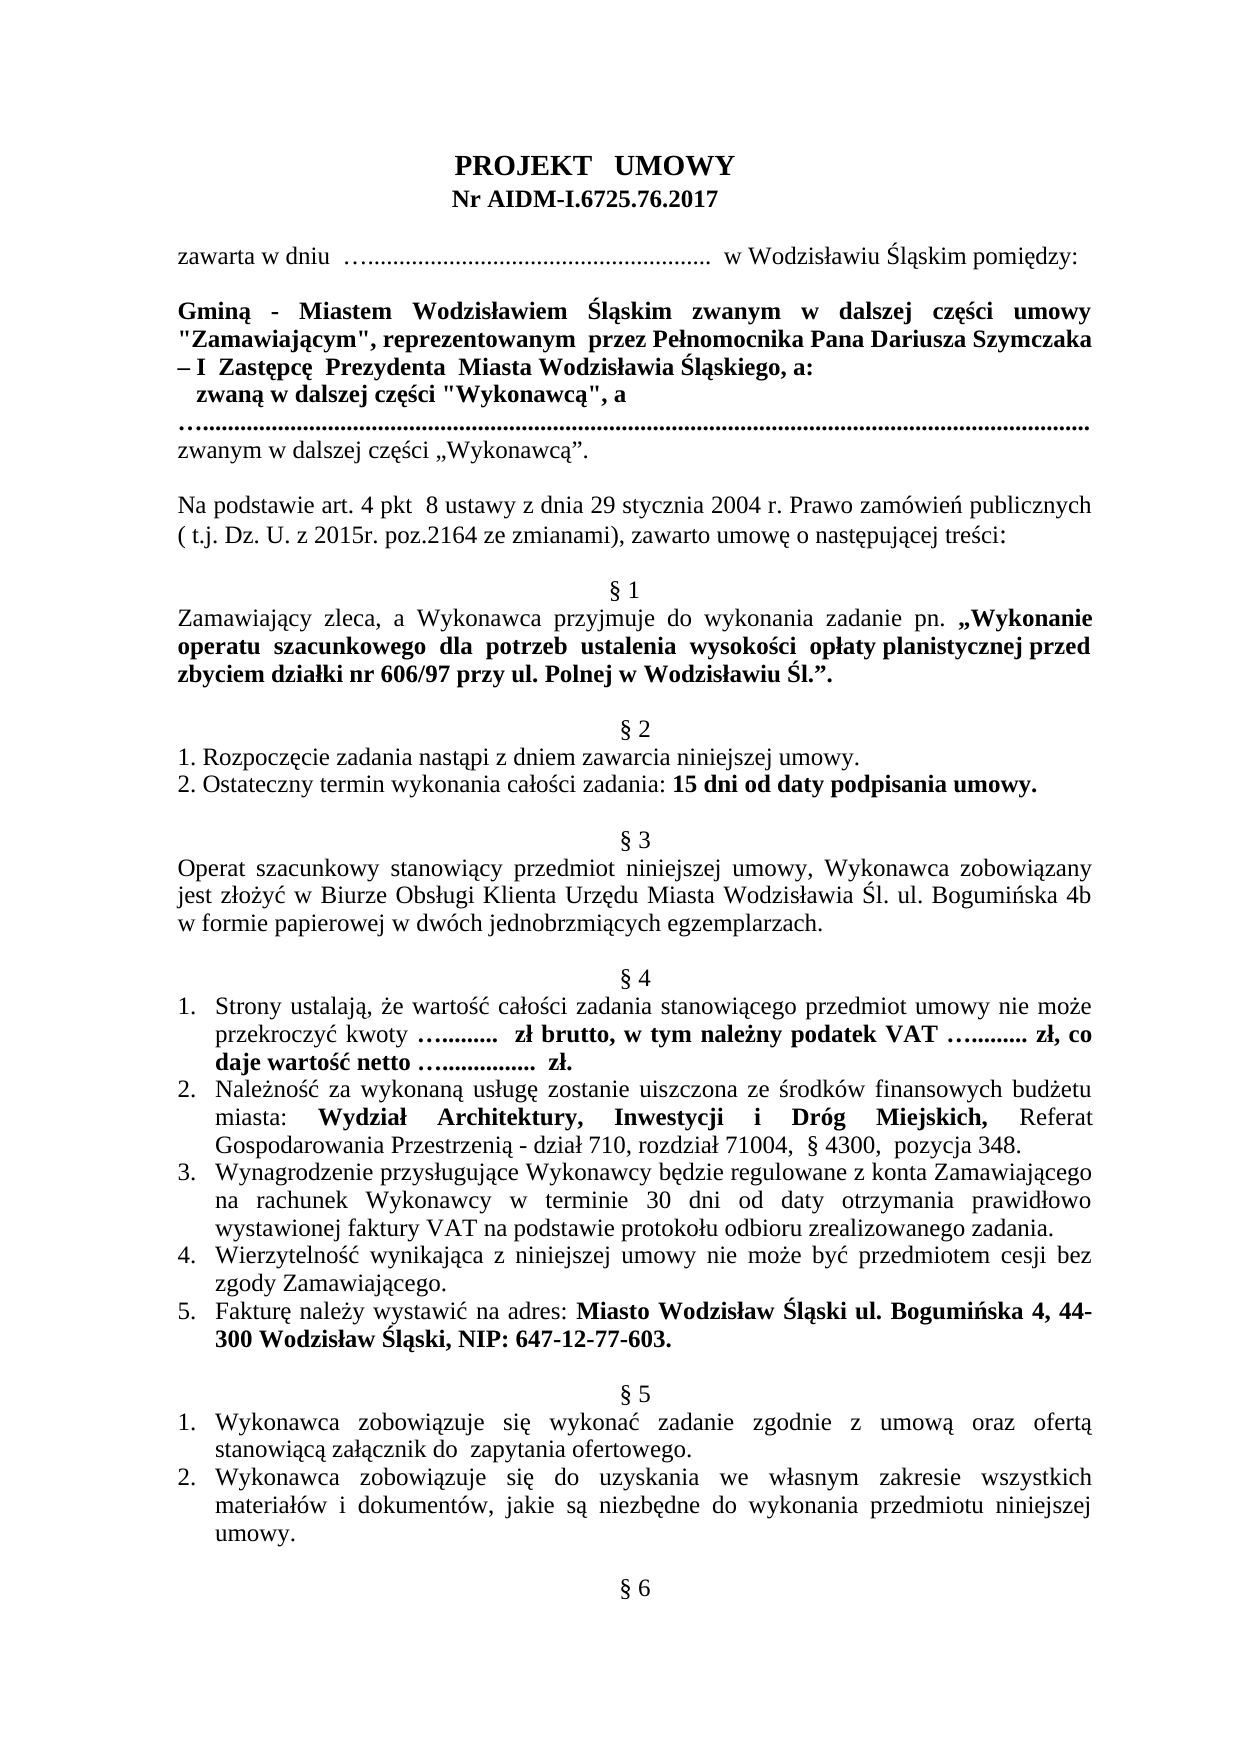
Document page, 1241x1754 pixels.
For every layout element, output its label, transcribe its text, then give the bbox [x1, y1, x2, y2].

list Ostateczny termin wykonania całości zadania: 15 dni od daty podpisania umowy. [177, 771, 1093, 798]
list Strony ustalają, że wartość całości zadania stanowiącego przedmiot umowy nie może przekroczyć kwoty …......... zł brutto, w tym należny podatek VAT …......... zł, co daje wartość netto …............... zł. [177, 992, 1093, 1075]
text Gminą - Miastem Wodzisławiem Śląskim zwanym w dalszej części umowy "Zamawiającym", reprezentowanym przez Pełnomocnika Pana Dariusza Szymczaka – I Zastępcę Prezydenta Miasta Wodzisławia Śląskiego, a: [177, 297, 1093, 380]
list Należność za wykonaną usługę zostanie uiszczona ze środków finansowych budżetu miasta: Wydział Architektury, Inwestycji i Dróg Miejskich, Referat Gospodarowania Przestrzenią - dział 710, rozdział 71004, § 4300, pozycja 348. [177, 1075, 1093, 1158]
text § 2 [177, 715, 1093, 743]
list Wierzytelność wynikająca z niniejszej umowy nie może być przedmiotem cesji bez zgody Zamawiającego. [177, 1242, 1093, 1297]
text zawarta w dniu …....................................................... w Wodzisławiu Śląskim pomiędzy: [177, 242, 1093, 269]
text Operat szacunkowy stanowiący przedmiot niniejszej umowy, Wykonawca zobowiązany jest złożyć w Biurze Obsługi Klienta Urzędu Miasta Wodzisławia Śl. ul. Bogumińska 4b w formie papierowej w dwóch jednobrzmiących egzemplarzach. [177, 854, 1093, 937]
text Nr AIDM-I.6725.76.2017 [177, 182, 1093, 214]
list Wykonawca zobowiązuje się do uzyskania we własnym zakresie wszystkich materiałów i dokumentów, jakie są niezbędne do wykonania przedmiotu niniejszej umowy. [177, 1463, 1093, 1546]
text § 4 [177, 964, 1093, 992]
text PROJEKT UMOWY [177, 149, 1093, 182]
list Rozpoczęcie zadania nastąpi z dniem zawarcia niniejszej umowy. [177, 743, 1093, 771]
text Na podstawie art. 4 pkt 8 ustawy z dnia 29 stycznia 2004 r. Prawo zamówień publicznych ( t.j. Dz. U. z 2015r. poz.2164 ze zmianami), zawarto umowę o następującej treści: [177, 491, 1093, 549]
text § 5 [177, 1380, 1093, 1408]
text § 1 [177, 577, 1093, 604]
list Wykonawca zobowiązuje się wykonać zadanie zgodnie z umową oraz ofertą stanowiącą załącznik do zapytania ofertowego. [177, 1408, 1093, 1463]
text § 6 [177, 1574, 1093, 1602]
text zwaną w dalszej części "Wykonawcą", a [177, 380, 1093, 408]
list Fakturę należy wystawić na adres: Miasto Wodzisław Śląski ul. Bogumińska 4, 44-300 Wodzisław Śląski, NIP: 647-12-77-603. [177, 1297, 1093, 1352]
text Zamawiający zleca, a Wykonawca przyjmuje do wykonania zadanie pn. „Wykonanie operatu szacunkowego dla potrzeb ustalenia wysokości opłaty planistycznej przed zbyciem działki nr 606/97 przy ul. Polnej w Wodzisławiu Śl.”. [177, 604, 1093, 687]
text § 3 [177, 826, 1093, 854]
list Wynagrodzenie przysługujące Wykonawcy będzie regulowane z konta Zamawiającego na rachunek Wykonawcy w terminie 30 dni od daty otrzymania prawidłowo wystawionej faktury VAT na podstawie protokołu odbioru zrealizowanego zadania. [177, 1158, 1093, 1242]
text …..............................................................................................................................................zwanym w dalszej części „Wykonawcą”. [177, 408, 1093, 463]
